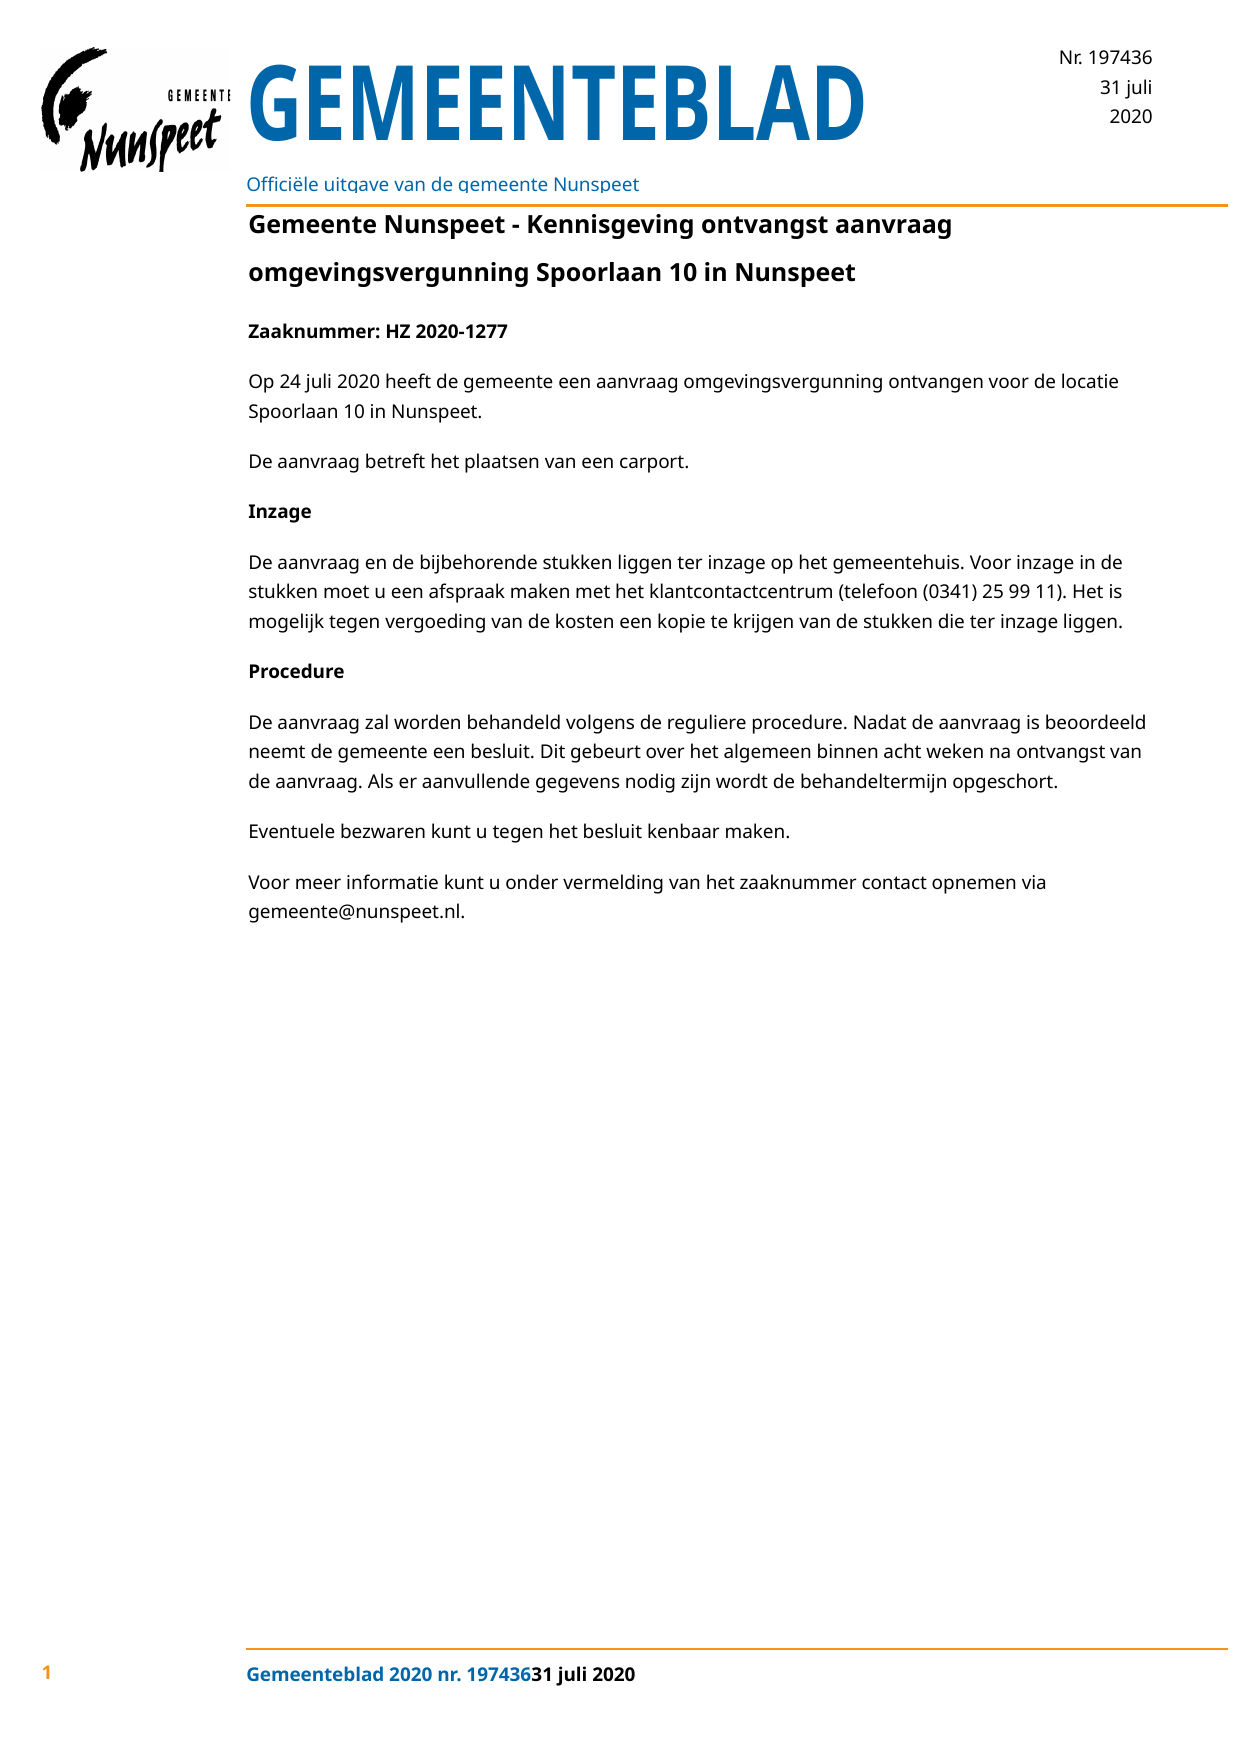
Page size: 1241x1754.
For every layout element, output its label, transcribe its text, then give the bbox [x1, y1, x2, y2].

text Voor meer informatie kunt u onder vermelding van het zaaknummer contact opnemen via gemeente@nunspeet.nl. [248, 869, 1152, 924]
text Eventuele bezwaren kunt u tegen het besluit kenbaar maken. [248, 819, 1152, 844]
text Inzage [248, 499, 1152, 524]
text Procedure [248, 659, 1152, 684]
text Gemeente Nunspeet - Kennisgeving ontvangst aanvraag omgevingsvergunning Spoorlaan 10 in Nunspeet [248, 207, 1152, 288]
text De aanvraag en de bijbehorende stukken liggen ter inzage op het gemeentehuis. Voor inzage in de stukken moet u een afspraak maken met het klantcontactcentrum (telefoon (0341) 25 99 11). Het is mogelijk tegen vergoeding van de kosten een kopie te krijgen van de stukken die ter inzage liggen. [248, 549, 1152, 634]
text Zaaknummer: HZ 2020-1277 [248, 318, 1152, 344]
text De aanvraag zal worden behandeld volgens de reguliere procedure. Nadat de aanvraag is beoordeeld neemt de gemeente een besluit. Dit gebeurt over het algemeen binnen acht weken na ontvangst van de aanvraag. Als er aanvullende gegevens nodig zijn wordt de behandeltermijn opgeschort. [248, 709, 1152, 794]
text De aanvraag betreft het plaatsen van een carport. [248, 448, 1152, 474]
text Op 24 juli 2020 heeft de gemeente een aanvraag omgevingsvergunning ontvangen voor de locatie Spoorlaan 10 in Nunspeet. [248, 368, 1152, 424]
picture [41, 47, 231, 172]
